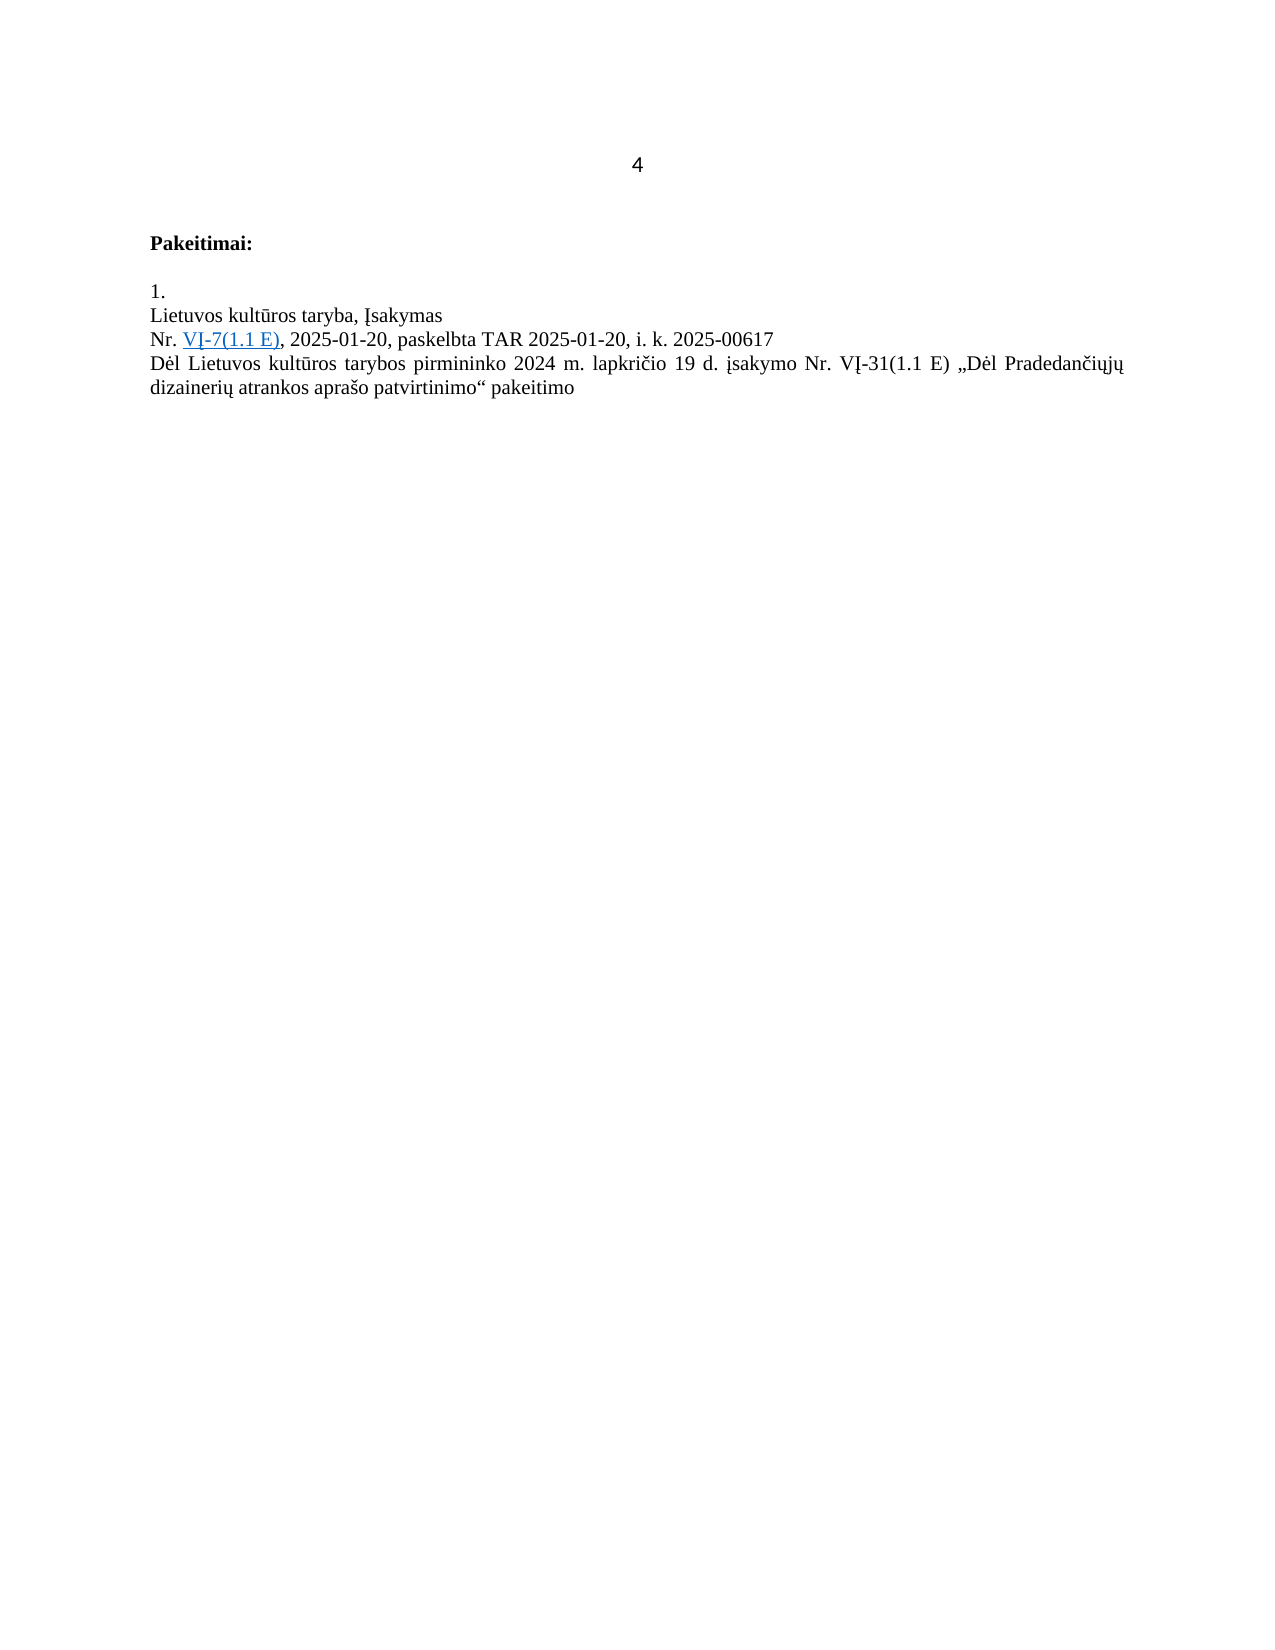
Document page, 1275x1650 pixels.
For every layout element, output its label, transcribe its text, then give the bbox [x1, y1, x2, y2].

text Pakeitimai: [150, 231, 1125, 255]
text 1. [150, 279, 1125, 303]
text Nr. VĮ-7(1.1 E), 2025-01-20, paskelbta TAR 2025-01-20, i. k. 2025-00617 [150, 327, 1125, 351]
text Lietuvos kultūros taryba, Įsakymas [150, 303, 1125, 327]
text Dėl Lietuvos kultūros tarybos pirmininko 2024 m. lapkričio 19 d. įsakymo Nr. VĮ-31(1.1 E) „Dėl Pradedančiųjų dizainerių atrankos aprašo patvirtinimo“ pakeitimo [150, 351, 1125, 399]
